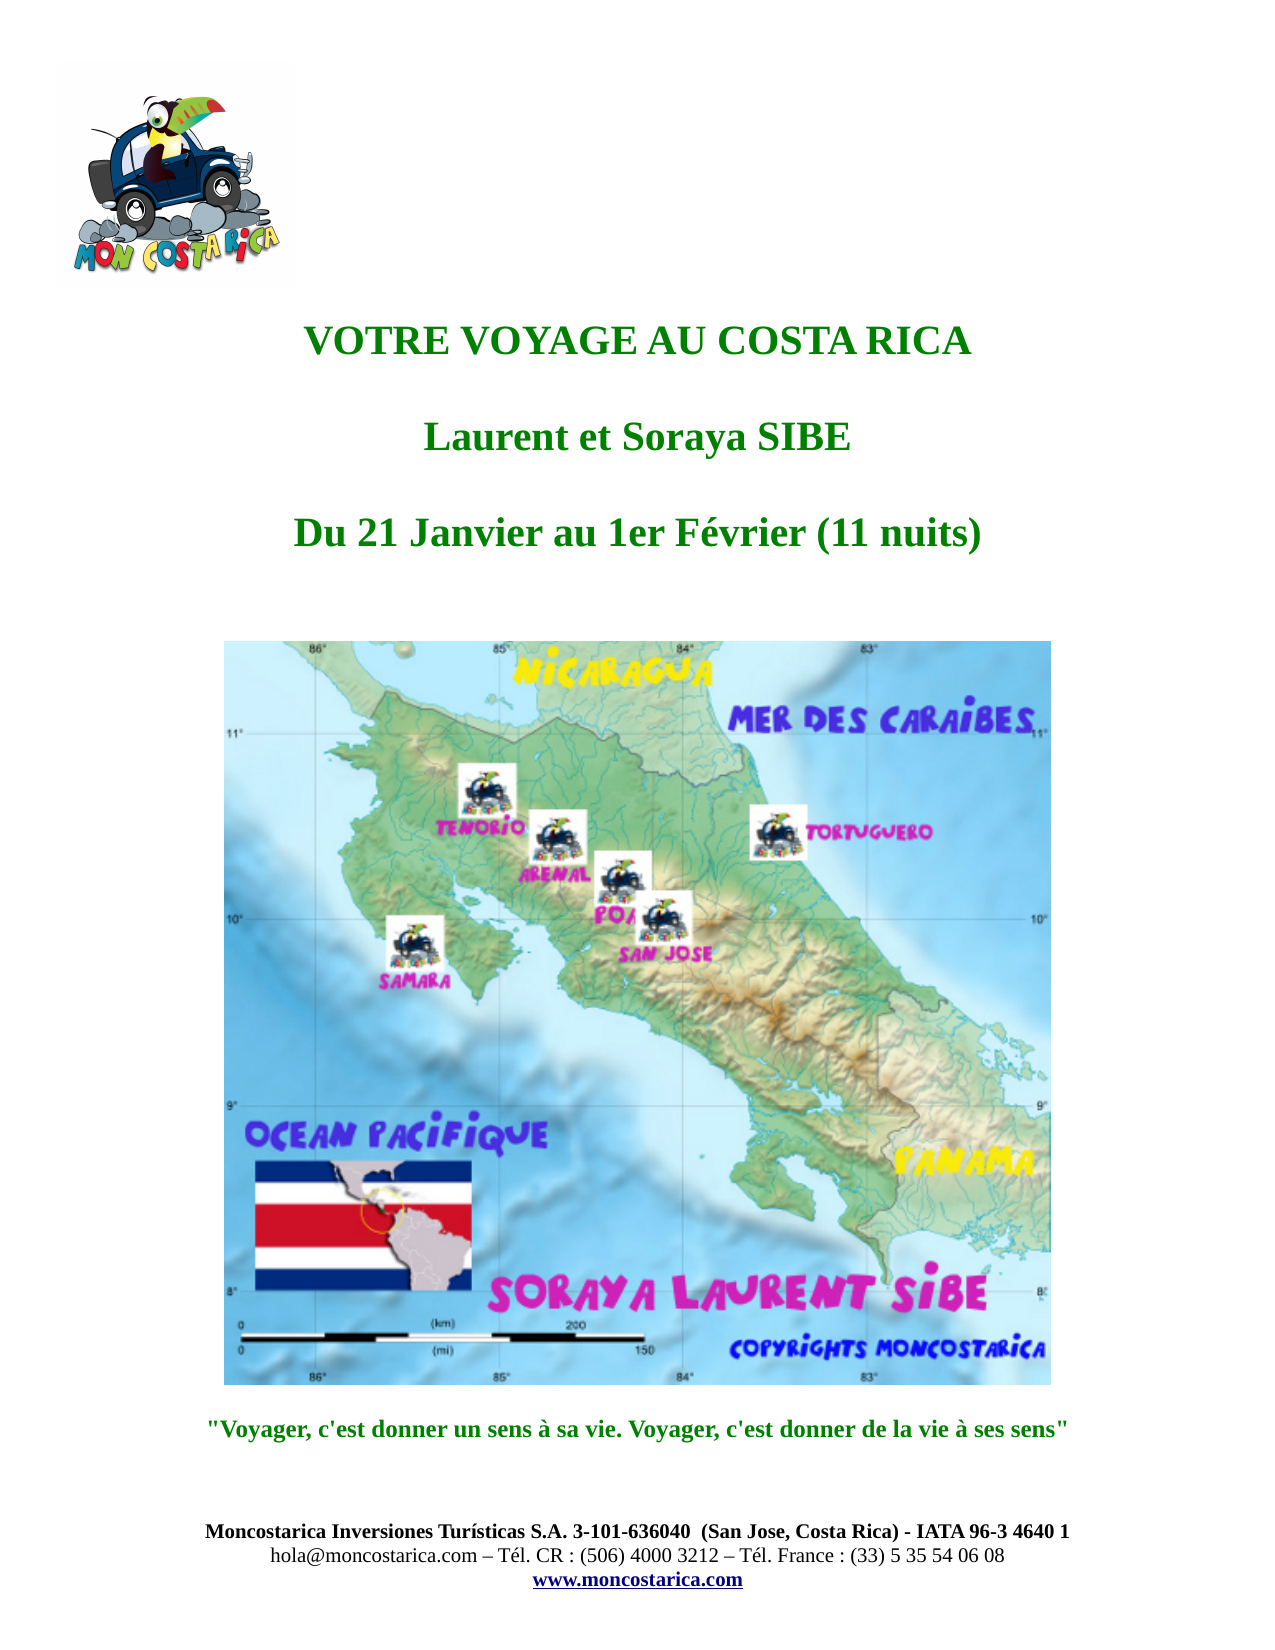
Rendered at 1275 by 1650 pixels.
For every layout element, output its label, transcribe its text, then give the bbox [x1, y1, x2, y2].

text VOTRE VOYAGE AU COSTA RICA [59, 316, 1216, 363]
text "Voyager, c'est donner un sens à sa vie. Voyager, c'est donner de la vie à ses sens" [59, 1414, 1216, 1442]
picture [224, 641, 1051, 1385]
picture [58, 61, 295, 287]
text Laurent et Soraya SIBE [59, 411, 1216, 459]
text Du 21 Janvier au 1er Février (11 nuits) [59, 507, 1216, 555]
